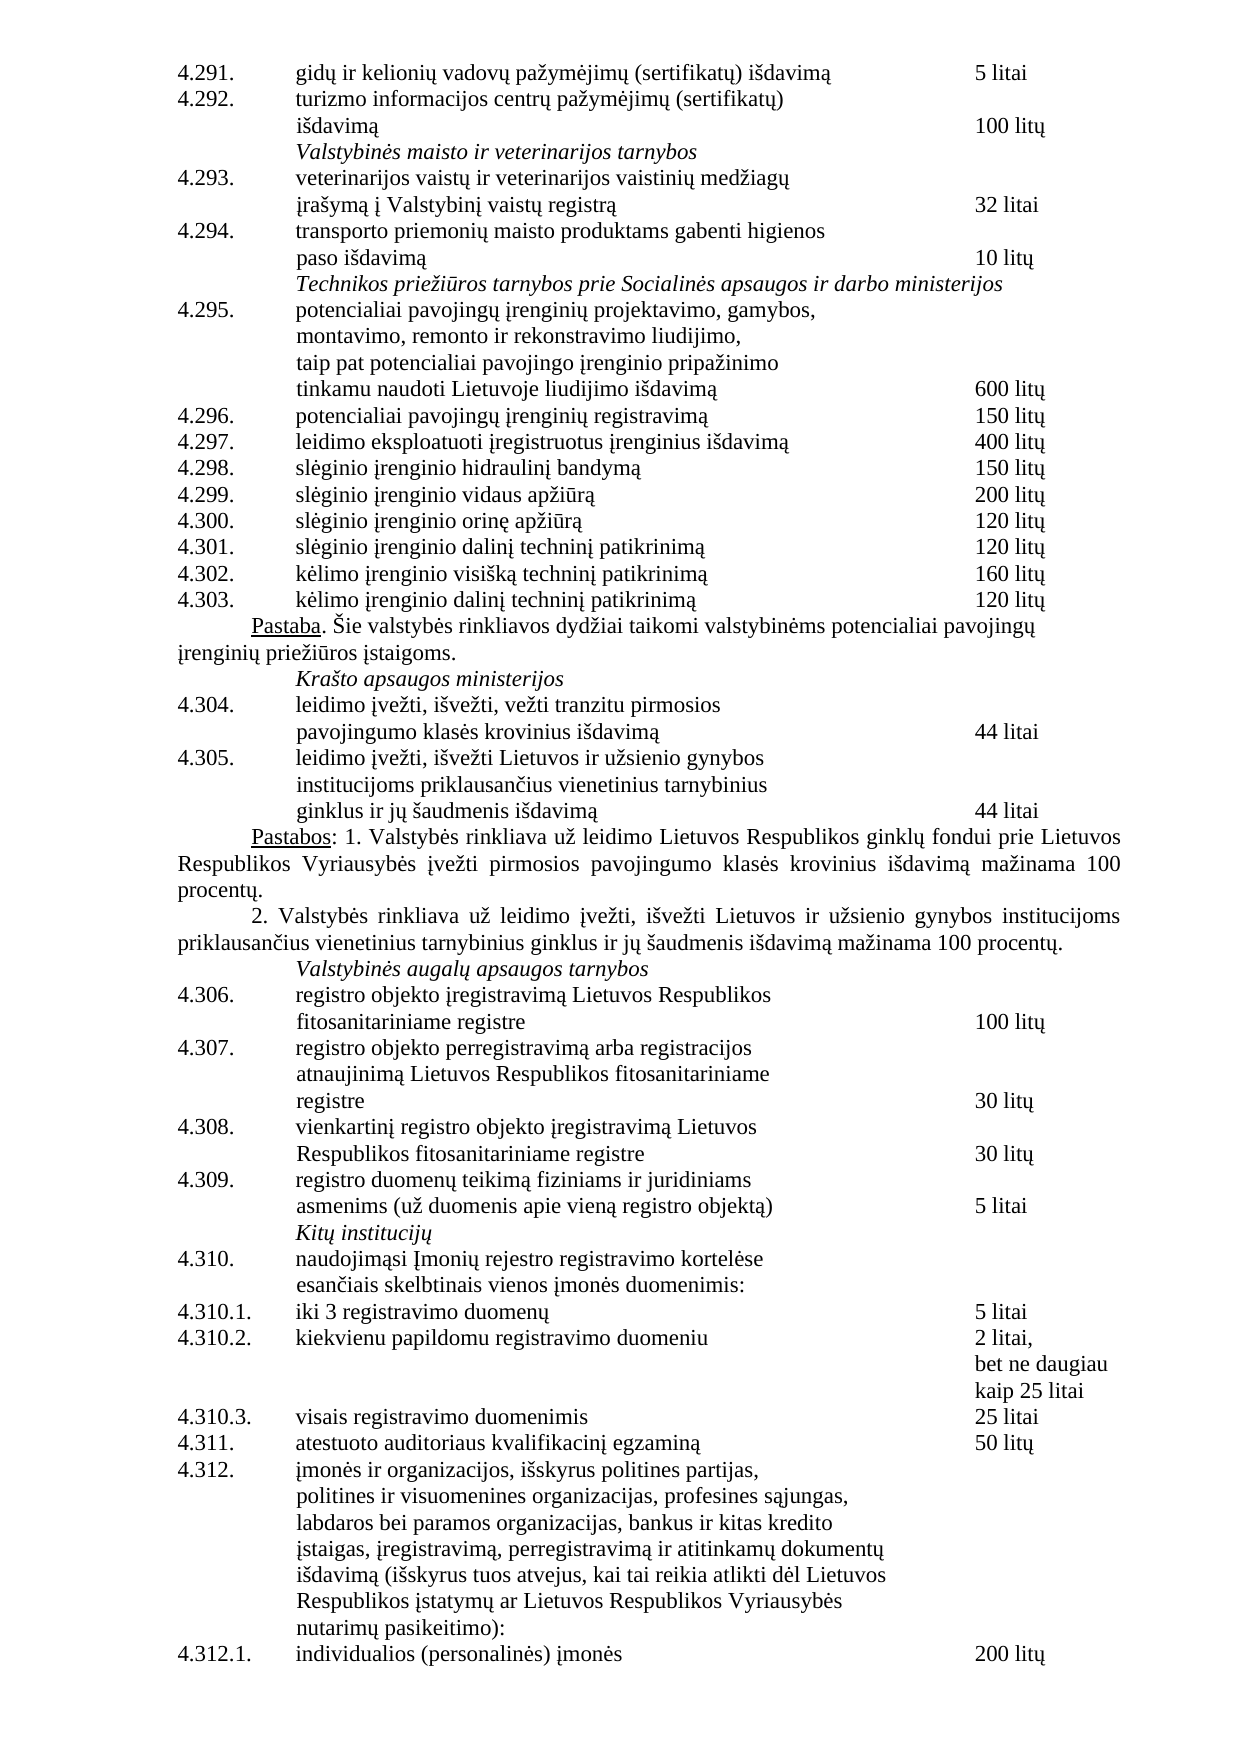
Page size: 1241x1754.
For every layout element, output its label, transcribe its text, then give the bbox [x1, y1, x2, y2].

text Pastabos: 1. Valstybės rinkliava už leidimo Lietuvos Respublikos ginklų fondui prie Lietuvos Respublikos Vyriausybės įvežti pirmosios pavojingumo klasės krovinius išdavimą mažinama 100 procentų. [177, 823, 1122, 902]
text 4.311. atestuoto auditoriaus kvalifikacinį egzaminą 50 litų [177, 1429, 1122, 1456]
text 4.310. naudojimąsi Įmonių rejestro registravimo kortelėse esančiais skelbtinais vienos įmonės duomenimis: [177, 1245, 1122, 1298]
text 4.301. slėginio įrenginio dalinį techninį patikrinimą 120 litų [177, 533, 1122, 560]
text 4.300. slėginio įrenginio orinę apžiūrą 120 litų [177, 507, 1122, 533]
text 4.295. potencialiai pavojingų įrenginių projektavimo, gamybos, montavimo, remonto ir rekonstravimo liudijimo, taip pat potencialiai pavojingo įrenginio pripažinimo tinkamu naudoti Lietuvoje liudijimo išdavimą 600 litų [177, 296, 1122, 402]
text Krašto apsaugos ministerijos [177, 665, 1122, 692]
text 4.294. transporto priemonių maisto produktams gabenti higienos paso išdavimą 10 litų [177, 217, 1122, 270]
text Valstybinės augalų apsaugos tarnybos [177, 955, 1122, 981]
text 4.293. veterinarijos vaistų ir veterinarijos vaistinių medžiagų įrašymą į Valstybinį vaistų registrą 32 litai [177, 164, 1122, 217]
text 4.298. slėginio įrenginio hidraulinį bandymą 150 litų [177, 454, 1122, 481]
text Technikos priežiūros tarnybos prie Socialinės apsaugos ir darbo ministerijos [177, 270, 1122, 296]
text 4.303. kėlimo įrenginio dalinį techninį patikrinimą 120 litų [177, 586, 1122, 612]
text 4.297. leidimo eksploatuoti įregistruotus įrenginius išdavimą 400 litų [177, 428, 1122, 454]
text 4.312.1. individualios (personalinės) įmonės 200 litų [177, 1640, 1122, 1667]
text Kitų institucijų [177, 1219, 1122, 1245]
text 4.307. registro objekto perregistravimą arba registracijos atnaujinimą Lietuvos Respublikos fitosanitariniame registre 30 litų [177, 1034, 1122, 1113]
text 4.305. leidimo įvežti, išvežti Lietuvos ir užsienio gynybos institucijoms priklausančius vienetinius tarnybinius ginklus ir jų šaudmenis išdavimą 44 litai [177, 744, 1122, 823]
text 4.296. potencialiai pavojingų įrenginių registravimą 150 litų [177, 402, 1122, 428]
text 4.310.3. visais registravimo duomenimis 25 litai [177, 1403, 1122, 1429]
text 4.310.2. kiekvienu papildomu registravimo duomeniu 2 litai, bet ne daugiau kaip 25 litai [177, 1324, 1122, 1403]
text 4.312. įmonės ir organizacijos, išskyrus politines partijas, politines ir visuomenines organizacijas, profesines sąjungas, labdaros bei paramos organizacijas, bankus ir kitas kredito įstaigas, įregistravimą, perregistravimą ir atitinkamų dokumentų išdavimą (išskyrus tuos atvejus, kai tai reikia atlikti dėl Lietuvos Respublikos įstatymų ar Lietuvos Respublikos Vyriausybės nutarimų pasikeitimo): [177, 1456, 1122, 1640]
text 4.292. turizmo informacijos centrų pažymėjimų (sertifikatų) išdavimą 100 litų [177, 85, 1122, 138]
text 2. Valstybės rinkliava už leidimo įvežti, išvežti Lietuvos ir užsienio gynybos institucijoms priklausančius vienetinius tarnybinius ginklus ir jų šaudmenis išdavimą mažinama 100 procentų. [177, 902, 1122, 955]
text 4.302. kėlimo įrenginio visišką techninį patikrinimą 160 litų [177, 560, 1122, 586]
text 4.308. vienkartinį registro objekto įregistravimą Lietuvos Respublikos fitosanitariniame registre 30 litų [177, 1113, 1122, 1166]
text 4.306. registro objekto įregistravimą Lietuvos Respublikos fitosanitariniame registre 100 litų [177, 981, 1122, 1034]
text 4.310.1. iki 3 registravimo duomenų 5 litai [177, 1298, 1122, 1324]
text Valstybinės maisto ir veterinarijos tarnybos [177, 138, 1122, 164]
text 4.309. registro duomenų teikimą fiziniams ir juridiniams asmenims (už duomenis apie vieną registro objektą) 5 litai [177, 1166, 1122, 1219]
text Pastaba. Šie valstybės rinkliavos dydžiai taikomi valstybinėms potencialiai pavojingų įrenginių priežiūros įstaigoms. [177, 612, 1122, 665]
text 4.291. gidų ir kelionių vadovų pažymėjimų (sertifikatų) išdavimą 5 litai [177, 59, 1122, 85]
text 4.304. leidimo įvežti, išvežti, vežti tranzitu pirmosios pavojingumo klasės krovinius išdavimą 44 litai [177, 692, 1122, 744]
text 4.299. slėginio įrenginio vidaus apžiūrą 200 litų [177, 481, 1122, 507]
